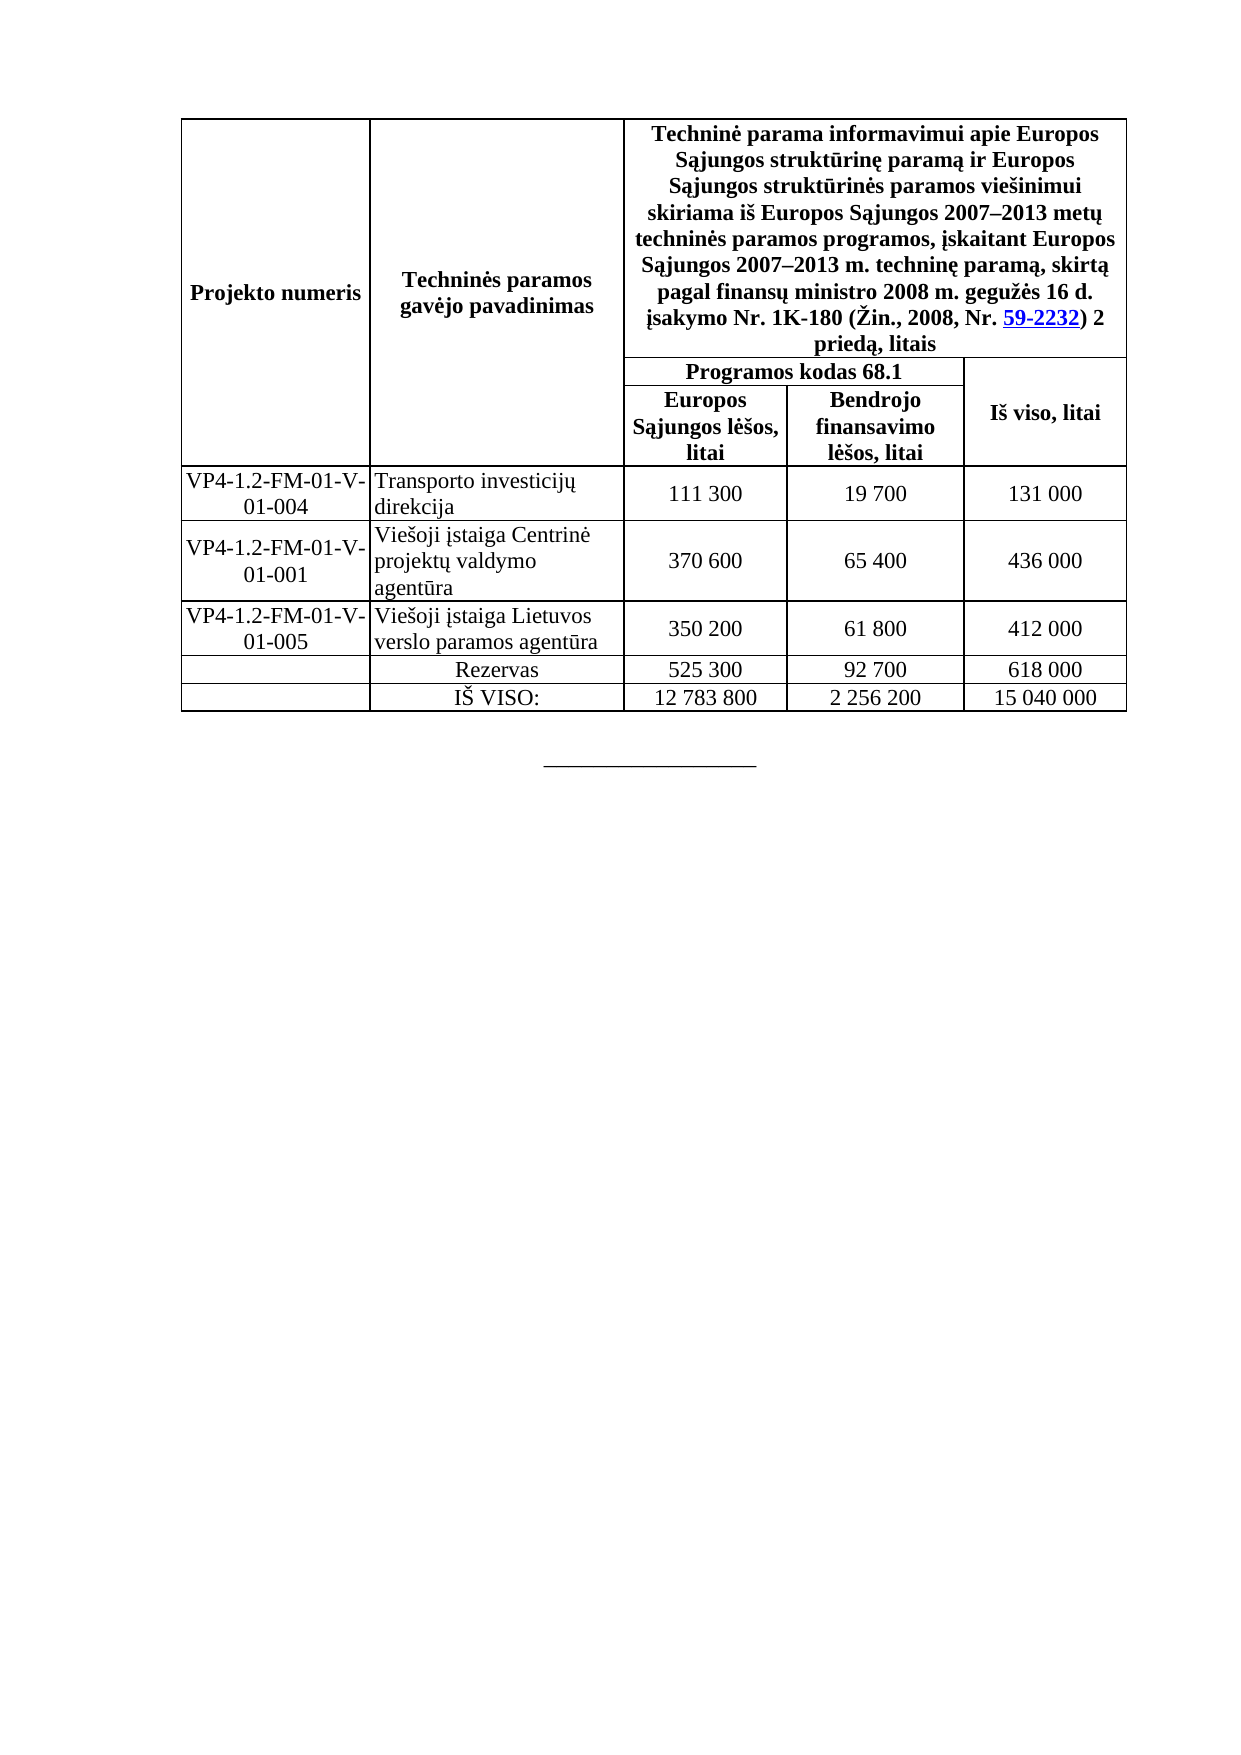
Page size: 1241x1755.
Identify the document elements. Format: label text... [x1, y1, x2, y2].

table_cell 61 800 [788, 602, 963, 654]
table_cell 370 600 [625, 521, 786, 600]
table_cell VP4-1.2-FM-01-V-01-001 [182, 521, 369, 600]
table_cell [182, 684, 369, 710]
table_cell VP4-1.2-FM-01-V-01-005 [182, 602, 369, 654]
table_cell 350 200 [625, 602, 786, 654]
table_cell 2 256 200 [788, 684, 963, 710]
table_cell Rezervas [371, 656, 623, 682]
table_cell Europos Sąjungos lėšos, litai [625, 386, 786, 465]
table_cell 131 000 [965, 467, 1126, 520]
table_cell Transporto investicijų direkcija [371, 467, 623, 520]
table_cell Viešoji įstaiga Centrinė projektų valdymo agentūra [371, 521, 623, 600]
table_cell 525 300 [625, 656, 786, 682]
table_header Techninės paramos gavėjo pavadinimas [371, 120, 623, 465]
table_cell [182, 656, 369, 682]
table_cell 618 000 [965, 656, 1126, 682]
table_cell 111 300 [625, 467, 786, 520]
table_cell Programos kodas 68.1 [625, 358, 963, 385]
table_cell 12 783 800 [625, 684, 786, 710]
table_cell VP4-1.2-FM-01-V-01-004 [182, 467, 369, 520]
table_cell 65 400 [788, 521, 963, 600]
table_cell 15 040 000 [965, 684, 1126, 710]
table_header Projekto numeris [182, 120, 369, 465]
table_cell 92 700 [788, 656, 963, 682]
table_cell Iš viso, litai [965, 358, 1126, 465]
table_cell Viešoji įstaiga Lietuvos verslo paramos agentūra [371, 602, 623, 654]
table_cell 19 700 [788, 467, 963, 520]
table_cell 436 000 [965, 521, 1126, 600]
table_cell Bendrojo finansavimo lėšos, litai [788, 386, 963, 465]
table_header Techninė parama informavimui apie Europos Sąjungos struktūrinę paramą ir Europos Sąjungos struktūrinės paramos viešinimui skiriama iš Europos Sąjungos 2007–2013 metų techninės paramos programos, įskaitant Europos Sąjungos 2007–2013 m. techninę paramą, skirtą pagal finansų ministro 2008 m. gegužės 16 d. įsakymo Nr. 1K-180 (Žin., 2008, Nr. 59-2232) 2 priedą, litais [625, 120, 1126, 357]
table_cell 412 000 [965, 602, 1126, 654]
text _________________ [177, 741, 1122, 769]
table_cell IŠ VISO: [371, 684, 623, 710]
